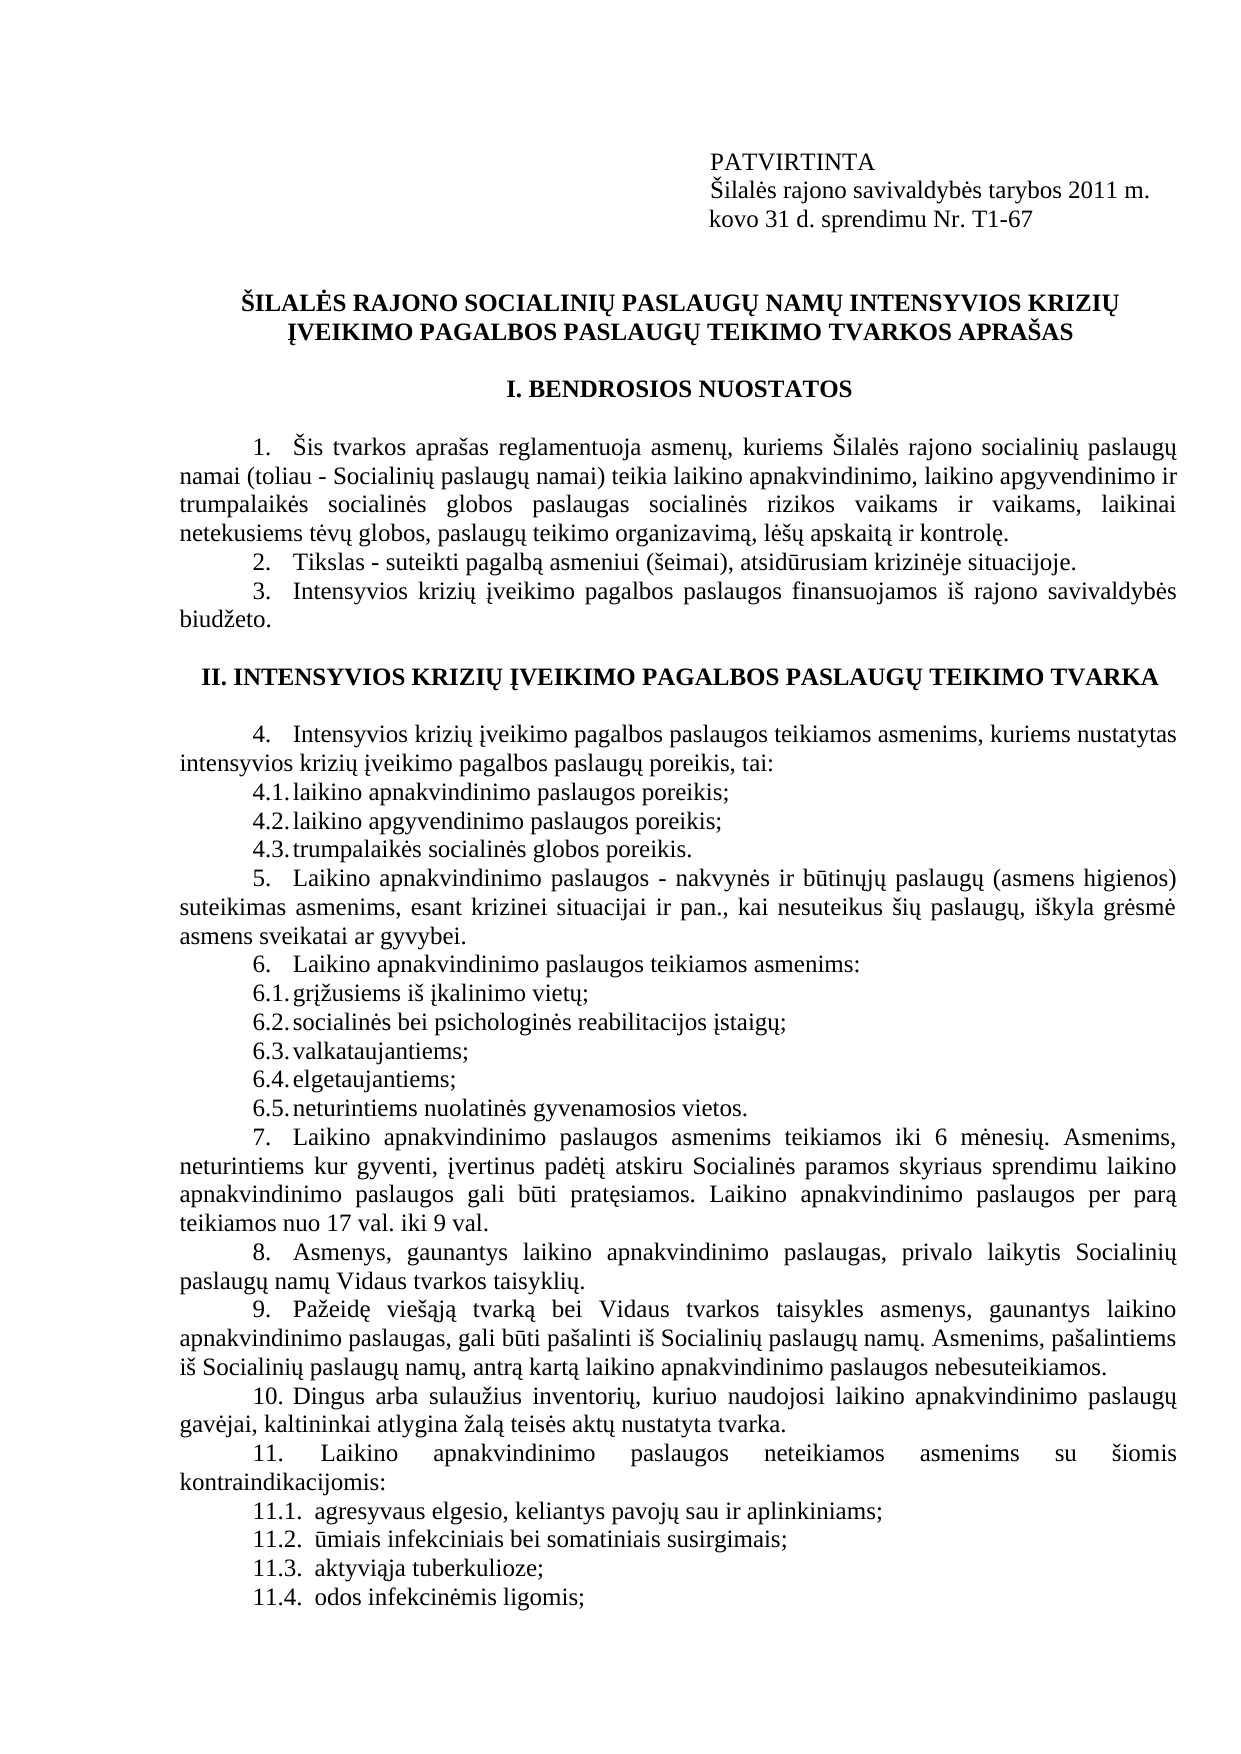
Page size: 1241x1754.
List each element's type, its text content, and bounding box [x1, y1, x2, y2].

text 4.2. laikino apgyvendinimo paslaugos poreikis; [179, 806, 1181, 834]
text 6.1. grįžusiems iš įkalinimo vietų; [179, 978, 1181, 1007]
text ŠILALĖS RAJONO SOCIALINIŲ PASLAUGŲ NAMŲ INTENSYVIOS KRIZIŲ ĮVEIKIMO PAGALBOS PASLAUGŲ TEIKIMO TVARKOS APRAŠAS [179, 288, 1181, 346]
text 8. Asmenys, gaunantys laikino apnakvindinimo paslaugas, privalo laikytis Socialinių paslaugų namų Vidaus tvarkos taisyklių. [179, 1237, 1177, 1294]
text 7. Laikino apnakvindinimo paslaugos asmenims teikiamos iki 6 mėnesių. Asmenims, neturintiems kur gyventi, įvertinus padėtį atskiru Socialinės paramos skyriaus sprendimu laikino apnakvindinimo paslaugos gali būti pratęsiamos. Laikino apnakvindinimo paslaugos per parą teikiamos nuo 17 val. iki 9 val. [179, 1122, 1177, 1237]
text 1. Šis tvarkos aprašas reglamentuoja asmenų, kuriems Šilalės rajono socialinių paslaugų namai (toliau - Socialinių paslaugų namai) teikia laikino apnakvindinimo, laikino apgyvendinimo ir trumpalaikės socialinės globos paslaugas socialinės rizikos vaikams ir vaikams, laikinai netekusiems tėvų globos, paslaugų teikimo organizavimą, lėšų apskaitą ir kontrolę. [179, 432, 1177, 547]
text 11.3. aktyviąja tuberkulioze; [179, 1553, 1181, 1582]
text 9. Pažeidę viešąją tvarką bei Vidaus tvarkos taisykles asmenys, gaunantys laikino apnakvindinimo paslaugas, gali būti pašalinti iš Socialinių paslaugų namų. Asmenims, pašalintiems iš Socialinių paslaugų namų, antrą kartą laikino apnakvindinimo paslaugos nebesuteikiamos. [179, 1294, 1177, 1381]
text 11.1. agresyvaus elgesio, keliantys pavojų sau ir aplinkiniams; [179, 1496, 1181, 1524]
text 6.5. neturintiems nuolatinės gyvenamosios vietos. [179, 1093, 1181, 1122]
text 11.4. odos infekcinėmis ligomis; [179, 1582, 1181, 1611]
text 6.2. socialinės bei psichologinės reabilitacijos įstaigų; [179, 1007, 1181, 1036]
text 3. Intensyvios krizių įveikimo pagalbos paslaugos finansuojamos iš rajono savivaldybės biudžeto. [179, 576, 1177, 633]
text PATVIRTINTA [709, 147, 1179, 176]
text 10. Dingus arba sulaužius inventorių, kuriuo naudojosi laikino apnakvindinimo paslaugų gavėjai, kaltininkai atlygina žalą teisės aktų nustatyta tvarka. [179, 1381, 1177, 1438]
text 4. Intensyvios krizių įveikimo pagalbos paslaugos teikiamos asmenims, kuriems nustatytas intensyvios krizių įveikimo pagalbos paslaugų poreikis, tai: [179, 719, 1177, 777]
text 6.4. elgetaujantiems; [179, 1064, 1181, 1093]
text 4.1. laikino apnakvindinimo paslaugos poreikis; [179, 777, 1181, 806]
text 5. Laikino apnakvindinimo paslaugos - nakvynės ir būtinųjų paslaugų (asmens higienos) suteikimas asmenims, esant krizinei situacijai ir pan., kai nesuteikus šių paslaugų, iškyla grėsmė asmens sveikatai ar gyvybei. [179, 863, 1177, 949]
text II. INTENSYVIOS KRIZIŲ ĮVEIKIMO PAGALBOS PASLAUGŲ TEIKIMO TVARKA [179, 662, 1181, 691]
text 6. Laikino apnakvindinimo paslaugos teikiamos asmenims: [179, 949, 1181, 978]
text 6.3. valkataujantiems; [179, 1036, 1181, 1064]
text I. BENDROSIOS NUOSTATOS [177, 374, 1181, 403]
text 11. Laikino apnakvindinimo paslaugos neteikiamos asmenims su šiomis kontraindikacijomis: [179, 1438, 1177, 1496]
text 11.2. ūmiais infekciniais bei somatiniais susirgimais; [179, 1524, 1181, 1553]
text Šilalės rajono savivaldybės tarybos 2011 m. kovo 31 d. sprendimu Nr. T1-67 [709, 176, 1179, 233]
text 4.3. trumpalaikės socialinės globos poreikis. [179, 834, 1181, 863]
text 2. Tikslas - suteikti pagalbą asmeniui (šeimai), atsidūrusiam krizinėje situacijoje. [179, 547, 1181, 576]
